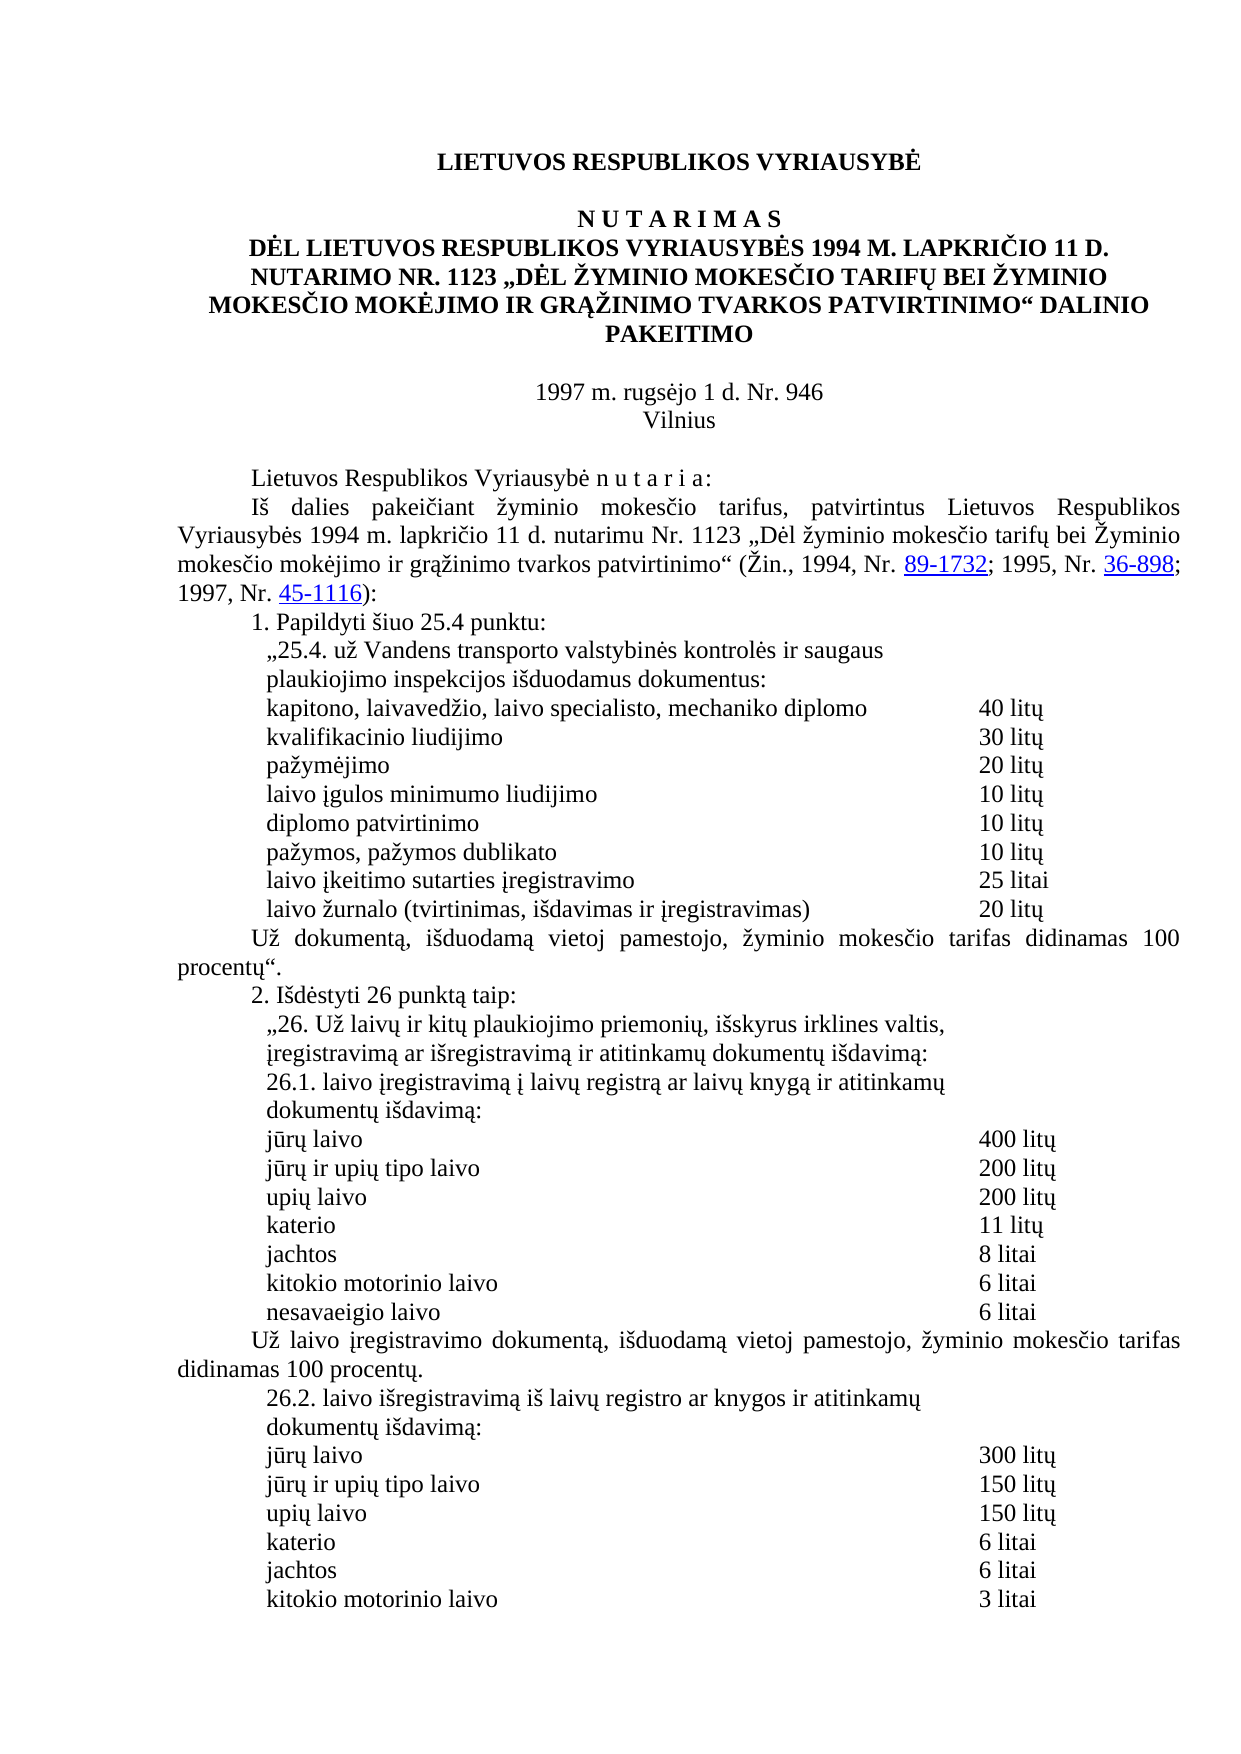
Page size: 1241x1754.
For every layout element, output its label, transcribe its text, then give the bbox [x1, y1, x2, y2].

table_header „26. Už laivų ir kitų plaukiojimo priemonių, išskyrus irklines valtis, įregistravimą ar išregistravimą ir atitinkamų dokumentų išdavimą: [177, 1009, 967, 1067]
table_cell kitokio motorinio laivo [177, 1584, 967, 1613]
table_cell upių laivo [177, 1182, 967, 1211]
table_cell 200 litų [968, 1182, 1204, 1211]
text Iš dalies pakeičiant žyminio mokesčio tarifus, patvirtintus Lietuvos Respublikos Vyriausybės 1994 m. lapkričio 11 d. nutarimu Nr. 1123 „Dėl žyminio mokesčio tarifų bei Žyminio mokesčio mokėjimo ir grąžinimo tvarkos patvirtinimo“ (Žin., 1994, Nr. 89-1732; 1995, Nr. 36-898; 1997, Nr. 45-1116): [177, 492, 1181, 607]
table_cell 10 litų [968, 808, 1204, 837]
table_cell 300 litų [968, 1441, 1204, 1469]
table_cell 10 litų [968, 779, 1204, 808]
table_cell pažymėjimo [177, 751, 967, 779]
table_cell 6 litai [968, 1268, 1204, 1297]
text Vilnius [177, 406, 1181, 434]
table_cell jachtos [177, 1556, 967, 1584]
table_cell upių laivo [177, 1498, 967, 1527]
table_cell 11 litų [968, 1211, 1204, 1239]
table_cell 10 litų [968, 837, 1204, 866]
table_cell 20 litų [968, 894, 1204, 923]
table_cell 8 litai [968, 1239, 1204, 1268]
table_cell nesavaeigio laivo [177, 1297, 967, 1326]
table_cell kitokio motorinio laivo [177, 1268, 967, 1297]
table_cell kvalifikacinio liudijimo [177, 722, 967, 751]
text 1. Papildyti šiuo 25.4 punktu: [177, 607, 1181, 636]
table_cell 150 litų [968, 1498, 1204, 1527]
text N U T A R I M A S [177, 204, 1181, 233]
text Už dokumentą, išduodamą vietoj pamestojo, žyminio mokesčio tarifas didinamas 100 procentų“. [177, 923, 1181, 981]
table_cell pažymos, pažymos dublikato [177, 837, 967, 866]
table_cell 6 litai [968, 1556, 1204, 1584]
text Lietuvos Respublikos Vyriausybė nutaria: [177, 463, 1181, 492]
table_header [968, 636, 1204, 693]
table_cell 400 litų [968, 1124, 1204, 1153]
table_cell 25 litai [968, 866, 1204, 894]
table_cell jūrų ir upių tipo laivo [177, 1153, 967, 1182]
table_cell jūrų ir upių tipo laivo [177, 1469, 967, 1498]
text LIETUVOS RESPUBLIKOS VYRIAUSYBĖ [177, 147, 1181, 176]
table_cell laivo žurnalo (tvirtinimas, išdavimas ir įregistravimas) [177, 894, 967, 923]
text Už laivo įregistravimo dokumentą, išduodamą vietoj pamestojo, žyminio mokesčio tarifas didinamas 100 procentų. [177, 1326, 1181, 1383]
table_cell jūrų laivo [177, 1124, 967, 1153]
table_cell 40 litų [968, 693, 1204, 722]
table_header 26.2. laivo išregistravimą iš laivų registro ar knygos ir atitinkamų dokumentų išdavimą: [177, 1383, 967, 1441]
table_cell kapitono, laivavedžio, laivo specialisto, mechaniko diplomo [177, 693, 967, 722]
table_cell katerio [177, 1527, 967, 1556]
table_cell laivo įkeitimo sutarties įregistravimo [177, 866, 967, 894]
text 1997 m. rugsėjo 1 d. Nr. 946 [177, 377, 1181, 406]
table_cell 20 litų [968, 751, 1204, 779]
table_cell 26.1. laivo įregistravimą į laivų registrą ar laivų knygą ir atitinkamų dokumentų išdavimą: [177, 1067, 967, 1124]
table_cell jachtos [177, 1239, 967, 1268]
table_cell 6 litai [968, 1527, 1204, 1556]
table_cell 200 litų [968, 1153, 1204, 1182]
table_cell [968, 1067, 1204, 1124]
table_cell 150 litų [968, 1469, 1204, 1498]
table_cell katerio [177, 1211, 967, 1239]
text 2. Išdėstyti 26 punktą taip: [177, 981, 1181, 1009]
table_cell jūrų laivo [177, 1441, 967, 1469]
table_cell 30 litų [968, 722, 1204, 751]
table_header „25.4. už Vandens transporto valstybinės kontrolės ir saugaus plaukiojimo inspekcijos išduodamus dokumentus: [177, 636, 967, 693]
table_cell 3 litai [968, 1584, 1204, 1613]
table_header [968, 1383, 1204, 1441]
text DĖL LIETUVOS RESPUBLIKOS VYRIAUSYBĖS 1994 M. LAPKRIČIO 11 D. NUTARIMO NR. 1123 „DĖL ŽYMINIO MOKESČIO TARIFŲ BEI ŽYMINIO MOKESČIO MOKĖJIMO IR GRĄŽINIMO TVARKOS PATVIRTINIMO“ DALINIO PAKEITIMO [177, 233, 1181, 348]
table_cell 6 litai [968, 1297, 1204, 1326]
table_header [968, 1009, 1204, 1067]
table_cell laivo įgulos minimumo liudijimo [177, 779, 967, 808]
table_cell diplomo patvirtinimo [177, 808, 967, 837]
